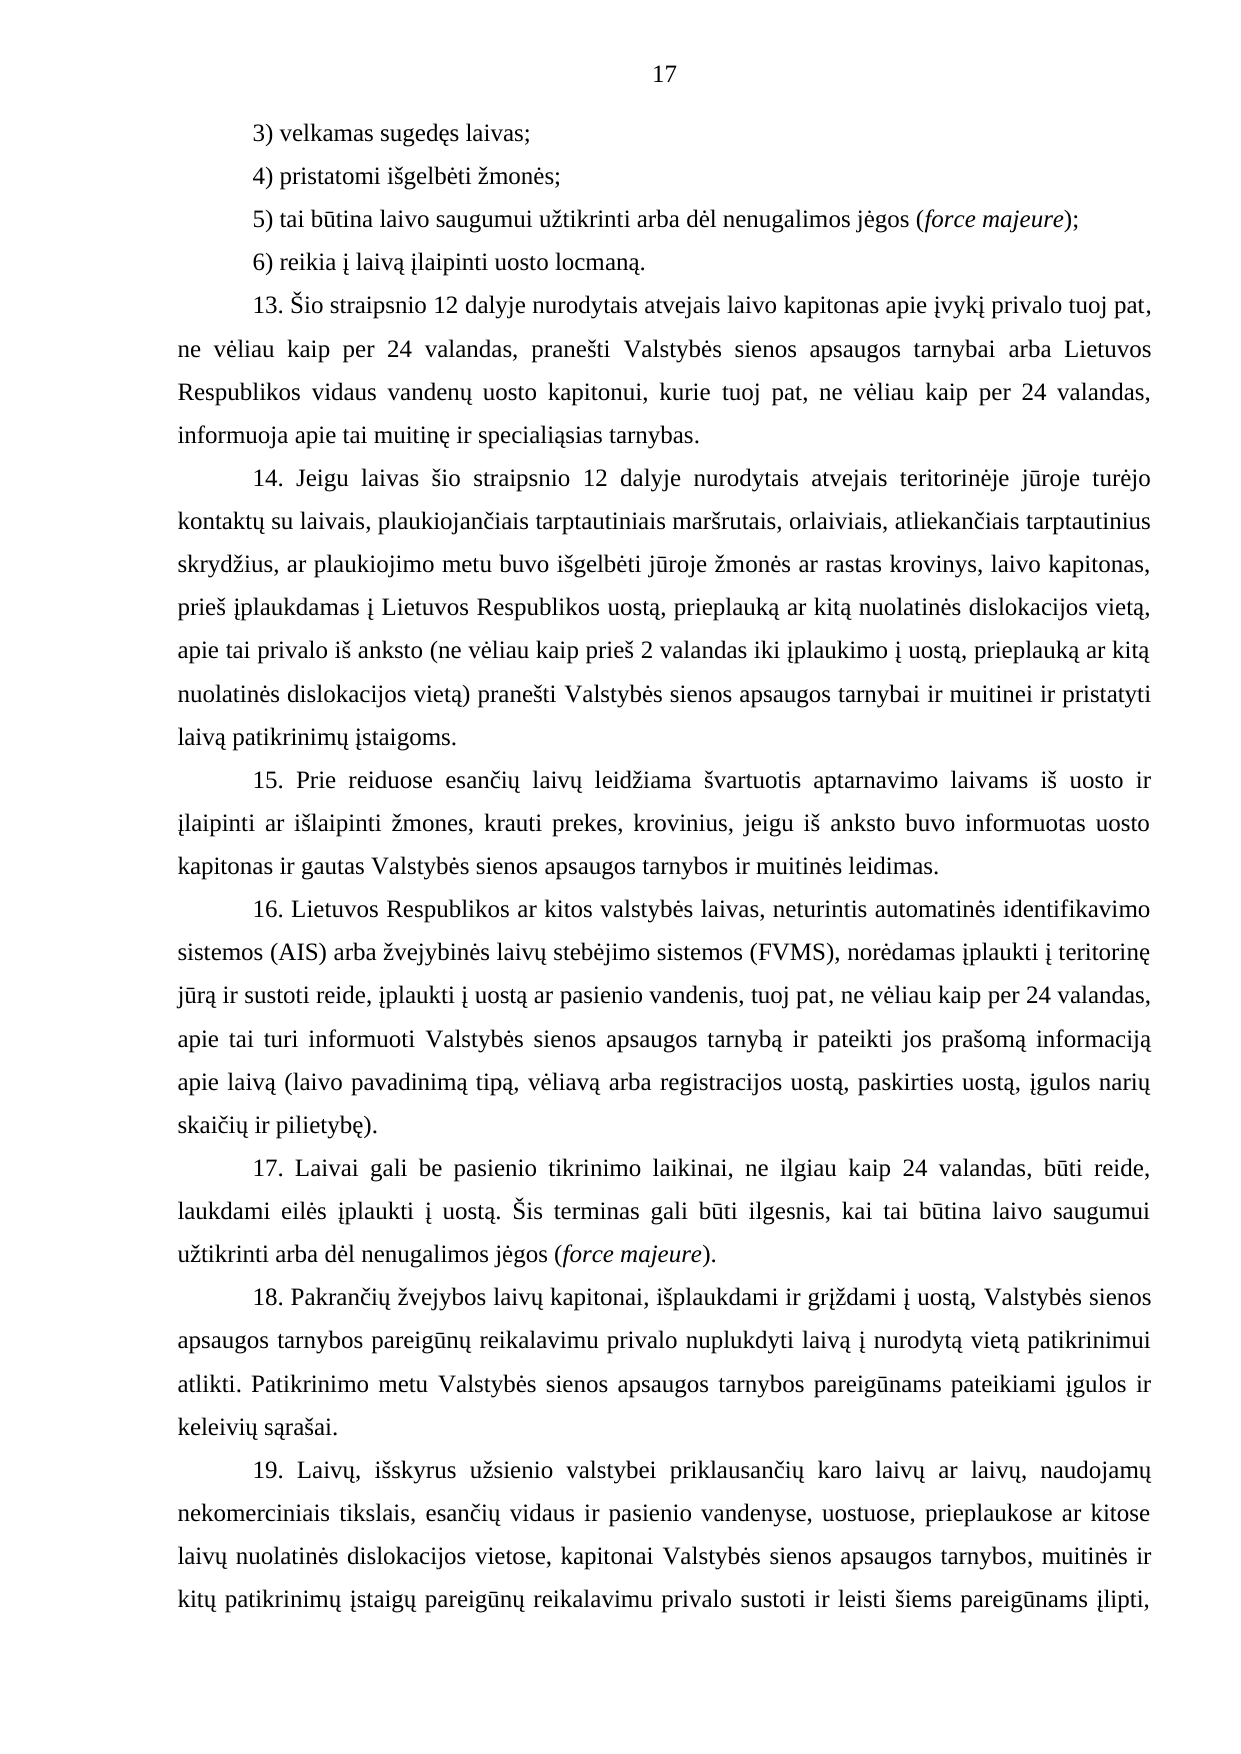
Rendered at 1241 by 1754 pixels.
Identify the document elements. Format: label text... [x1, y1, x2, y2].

text 4) pristatomi išgelbėti žmonės; [177, 161, 1152, 190]
text 13. Šio straipsnio 12 dalyje nurodytais atvejais laivo kapitonas apie įvykį privalo tuoj pat, ne vėliau kaip per 24 valandas, pranešti Valstybės sienos apsaugos tarnybai arba Lietuvos Respublikos vidaus vandenų uosto kapitonui, kurie tuoj pat, ne vėliau kaip per 24 valandas, informuoja apie tai muitinę ir specialiąsias tarnybas. [177, 291, 1152, 449]
text 6) reikia į laivą įlaipinti uosto locmaną. [177, 247, 1152, 276]
text 5) tai būtina laivo saugumui užtikrinti arba dėl nenugalimos jėgos (force majeure); [177, 204, 1152, 233]
text 19. Laivų, išskyrus užsienio valstybei priklausančių karo laivų ar laivų, naudojamų nekomerciniais tikslais, esančių vidaus ir pasienio vandenyse, uostuose, prieplaukose ar kitose laivų nuolatinės dislokacijos vietose, kapitonai Valstybės sienos apsaugos tarnybos, muitinės ir kitų patikrinimų įstaigų pareigūnų reikalavimu privalo sustoti ir leisti šiems pareigūnams įlipti, [177, 1455, 1152, 1613]
text 16. Lietuvos Respublikos ar kitos valstybės laivas, neturintis automatinės identifikavimo sistemos (AIS) arba žvejybinės laivų stebėjimo sistemos (FVMS), norėdamas įplaukti į teritorinę jūrą ir sustoti reide, įplaukti į uostą ar pasienio vandenis, tuoj pat, ne vėliau kaip per 24 valandas, apie tai turi informuoti Valstybės sienos apsaugos tarnybą ir pateikti jos prašomą informaciją apie laivą (laivo pavadinimą tipą, vėliavą arba registracijos uostą, paskirties uostą, įgulos narių skaičių ir pilietybę). [177, 894, 1152, 1139]
text 17. Laivai gali be pasienio tikrinimo laikinai, ne ilgiau kaip 24 valandas, būti reide, laukdami eilės įplaukti į uostą. Šis terminas gali būti ilgesnis, kai tai būtina laivo saugumui užtikrinti arba dėl nenugalimos jėgos (force majeure). [177, 1153, 1152, 1268]
text 3) velkamas sugedęs laivas; [177, 118, 1152, 147]
text 14. Jeigu laivas šio straipsnio 12 dalyje nurodytais atvejais teritorinėje jūroje turėjo kontaktų su laivais, plaukiojančiais tarptautiniais maršrutais, orlaiviais, atliekančiais tarptautinius skrydžius, ar plaukiojimo metu buvo išgelbėti jūroje žmonės ar rastas krovinys, laivo kapitonas, prieš įplaukdamas į Lietuvos Respublikos uostą, prieplauką ar kitą nuolatinės dislokacijos vietą, apie tai privalo iš anksto (ne vėliau kaip prieš 2 valandas iki įplaukimo į uostą, prieplauką ar kitą nuolatinės dislokacijos vietą) pranešti Valstybės sienos apsaugos tarnybai ir muitinei ir pristatyti laivą patikrinimų įstaigoms. [177, 463, 1152, 751]
text 18. Pakrančių žvejybos laivų kapitonai, išplaukdami ir grįždami į uostą, Valstybės sienos apsaugos tarnybos pareigūnų reikalavimu privalo nuplukdyti laivą į nurodytą vietą patikrinimui atlikti. Patikrinimo metu Valstybės sienos apsaugos tarnybos pareigūnams pateikiami įgulos ir keleivių sąrašai. [177, 1282, 1152, 1441]
text 15. Prie reiduose esančių laivų leidžiama švartuotis aptarnavimo laivams iš uosto ir įlaipinti ar išlaipinti žmones, krauti prekes, krovinius, jeigu iš anksto buvo informuotas uosto kapitonas ir gautas Valstybės sienos apsaugos tarnybos ir muitinės leidimas. [177, 765, 1152, 880]
